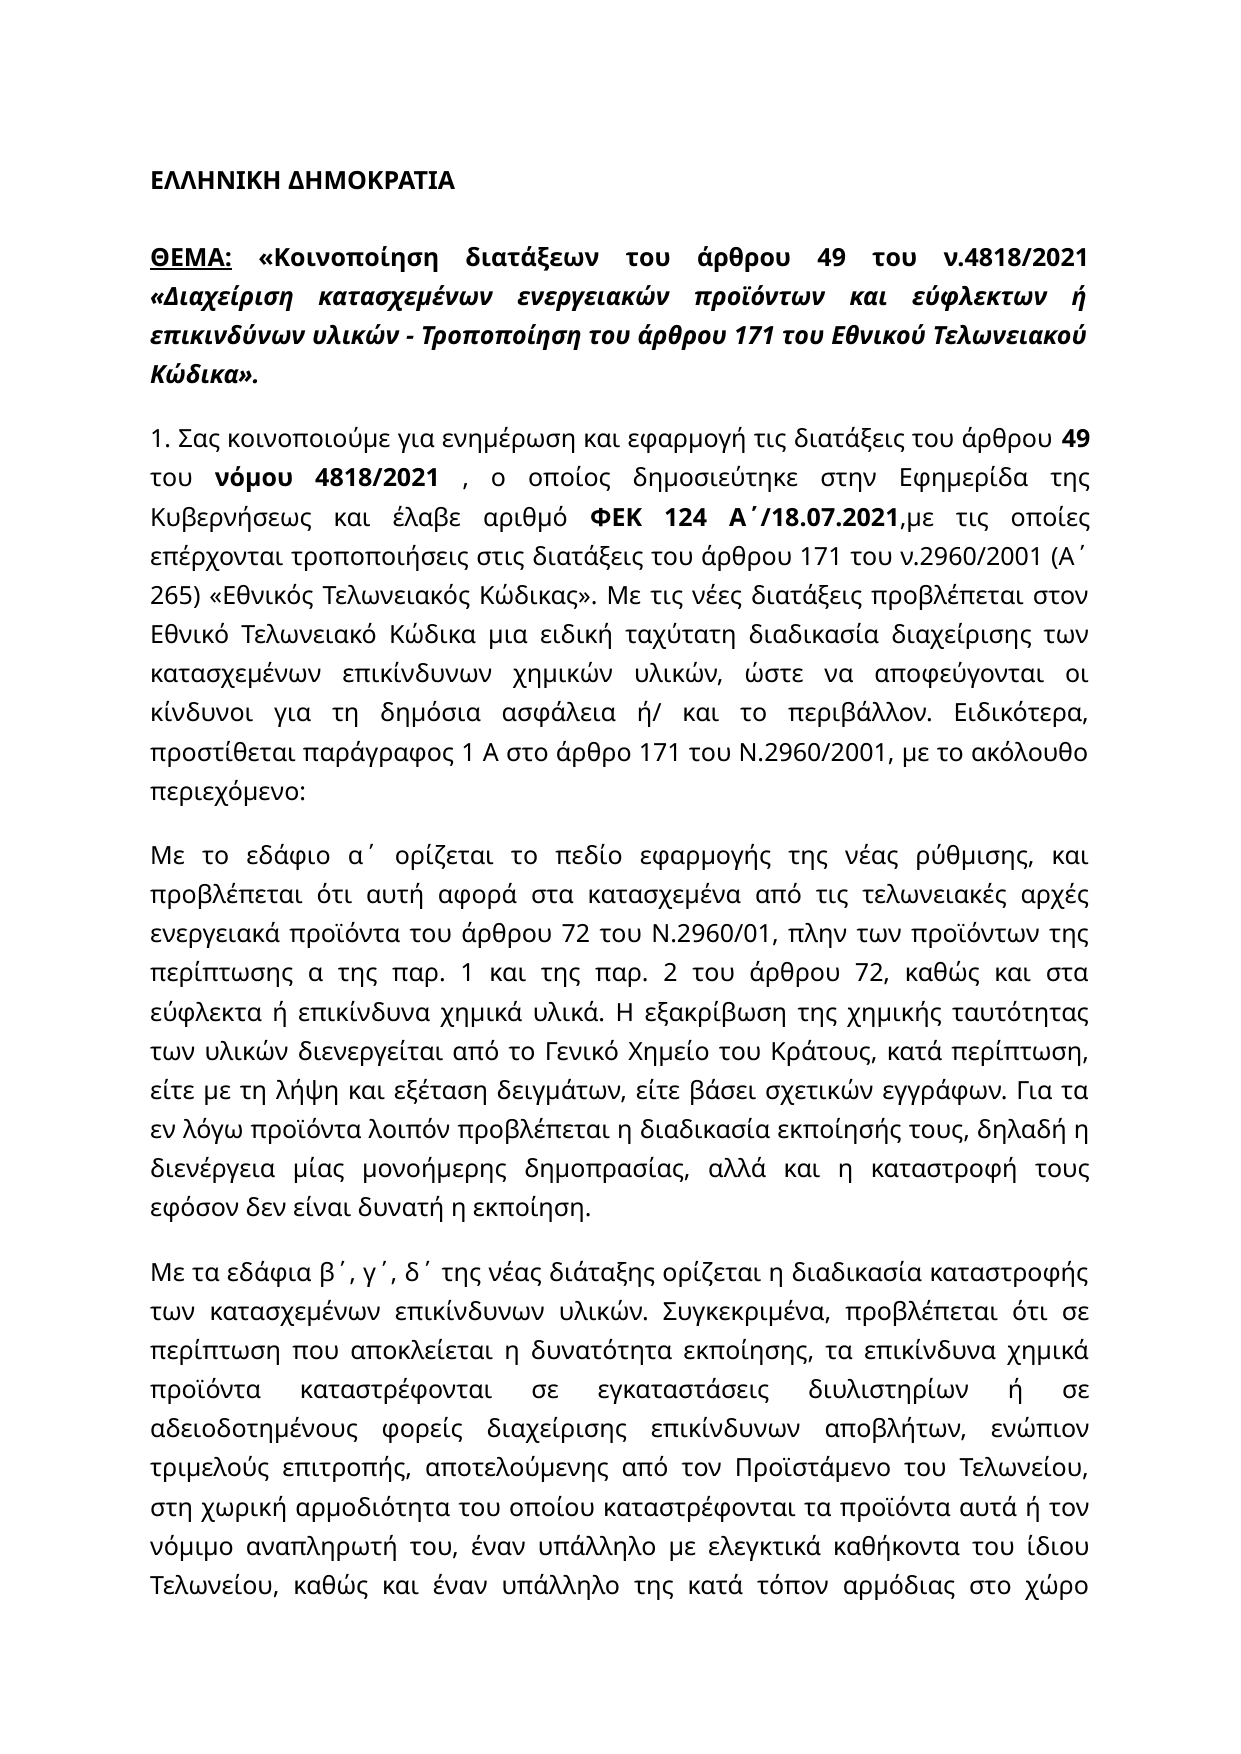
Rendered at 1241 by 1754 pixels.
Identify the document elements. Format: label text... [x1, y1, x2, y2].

text Με τα εδάφια β΄, γ΄, δ΄ της νέας διάταξης ορίζεται η διαδικασία καταστροφής των κατασχεμένων επικίνδυνων υλικών. Συγκεκριμένα, προβλέπεται ότι σε περίπτωση που αποκλείεται η δυνατότητα εκποίησης, τα επικίνδυνα χημικά προϊόντα καταστρέφονται σε εγκαταστάσεις διυλιστηρίων ή σε αδειοδοτημένους φορείς διαχείρισης επικίνδυνων αποβλήτων, ενώπιον τριμελούς επιτροπής, αποτελούμενης από τον Προϊστάμενο του Τελωνείου, στη χωρική αρμοδιότητα του οποίου καταστρέφονται τα προϊόντα αυτά ή τον νόμιμο αναπληρωτή του, έναν υπάλληλο με ελεγκτικά καθήκοντα του ίδιου Τελωνείου, καθώς και έναν υπάλληλο της κατά τόπον αρμόδιας στο χώρο [150, 1254, 1090, 1602]
title ΕΛΛΗΝΙΚΗ ΔΗΜΟΚΡΑΤΙΑ [150, 162, 1090, 197]
text 1. Σας κοινοποιούμε για ενημέρωση και εφαρμογή τις διατάξεις του άρθρου 49 του νόμου 4818/2021 , ο οποίος δημοσιεύτηκε στην Εφημερίδα της Κυβερνήσεως και έλαβε αριθμό ΦΕΚ 124 Α΄/18.07.2021,με τις οποίες επέρχονται τροποποιήσεις στις διατάξεις του άρθρου 171 του ν.2960/2001 (Α΄ 265) «Εθνικός Τελωνειακός Κώδικας». Με τις νέες διατάξεις προβλέπεται στον Εθνικό Τελωνειακό Κώδικα μια ειδική ταχύτατη διαδικασία διαχείρισης των κατασχεμένων επικίνδυνων χημικών υλικών, ώστε να αποφεύγονται οι κίνδυνοι για τη δημόσια ασφάλεια ή/ και το περιβάλλον. Ειδικότερα, προστίθεται παράγραφος 1 Α στο άρθρο 171 του Ν.2960/2001, με το ακόλουθο περιεχόμενο: [150, 421, 1090, 807]
text Με το εδάφιο α΄ ορίζεται το πεδίο εφαρμογής της νέας ρύθμισης, και προβλέπεται ότι αυτή αφορά στα κατασχεμένα από τις τελωνειακές αρχές ενεργειακά προϊόντα του άρθρου 72 του Ν.2960/01, πλην των προϊόντων της περίπτωσης α της παρ. 1 και της παρ. 2 του άρθρου 72, καθώς και στα εύφλεκτα ή επικίνδυνα χημικά υλικά. Η εξακρίβωση της χημικής ταυτότητας των υλικών διενεργείται από το Γενικό Χημείο του Κράτους, κατά περίπτωση, είτε με τη λήψη και εξέταση δειγμάτων, είτε βάσει σχετικών εγγράφων. Για τα εν λόγω προϊόντα λοιπόν προβλέπεται η διαδικασία εκποίησής τους, δηλαδή η διενέργεια μίας μονοήμερης δημοπρασίας, αλλά και η καταστροφή τους εφόσον δεν είναι δυνατή η εκποίηση. [150, 837, 1090, 1224]
text ΘΕΜΑ: «Κοινοποίηση διατάξεων του άρθρου 49 του ν.4818/2021 «Διαχείριση κατασχεμένων ενεργειακών προϊόντων και εύφλεκτων ή επικινδύνων υλικών - Τροποποίηση του άρθρου 171 του Εθνικού Τελωνειακού Κώδικα». [150, 239, 1090, 391]
